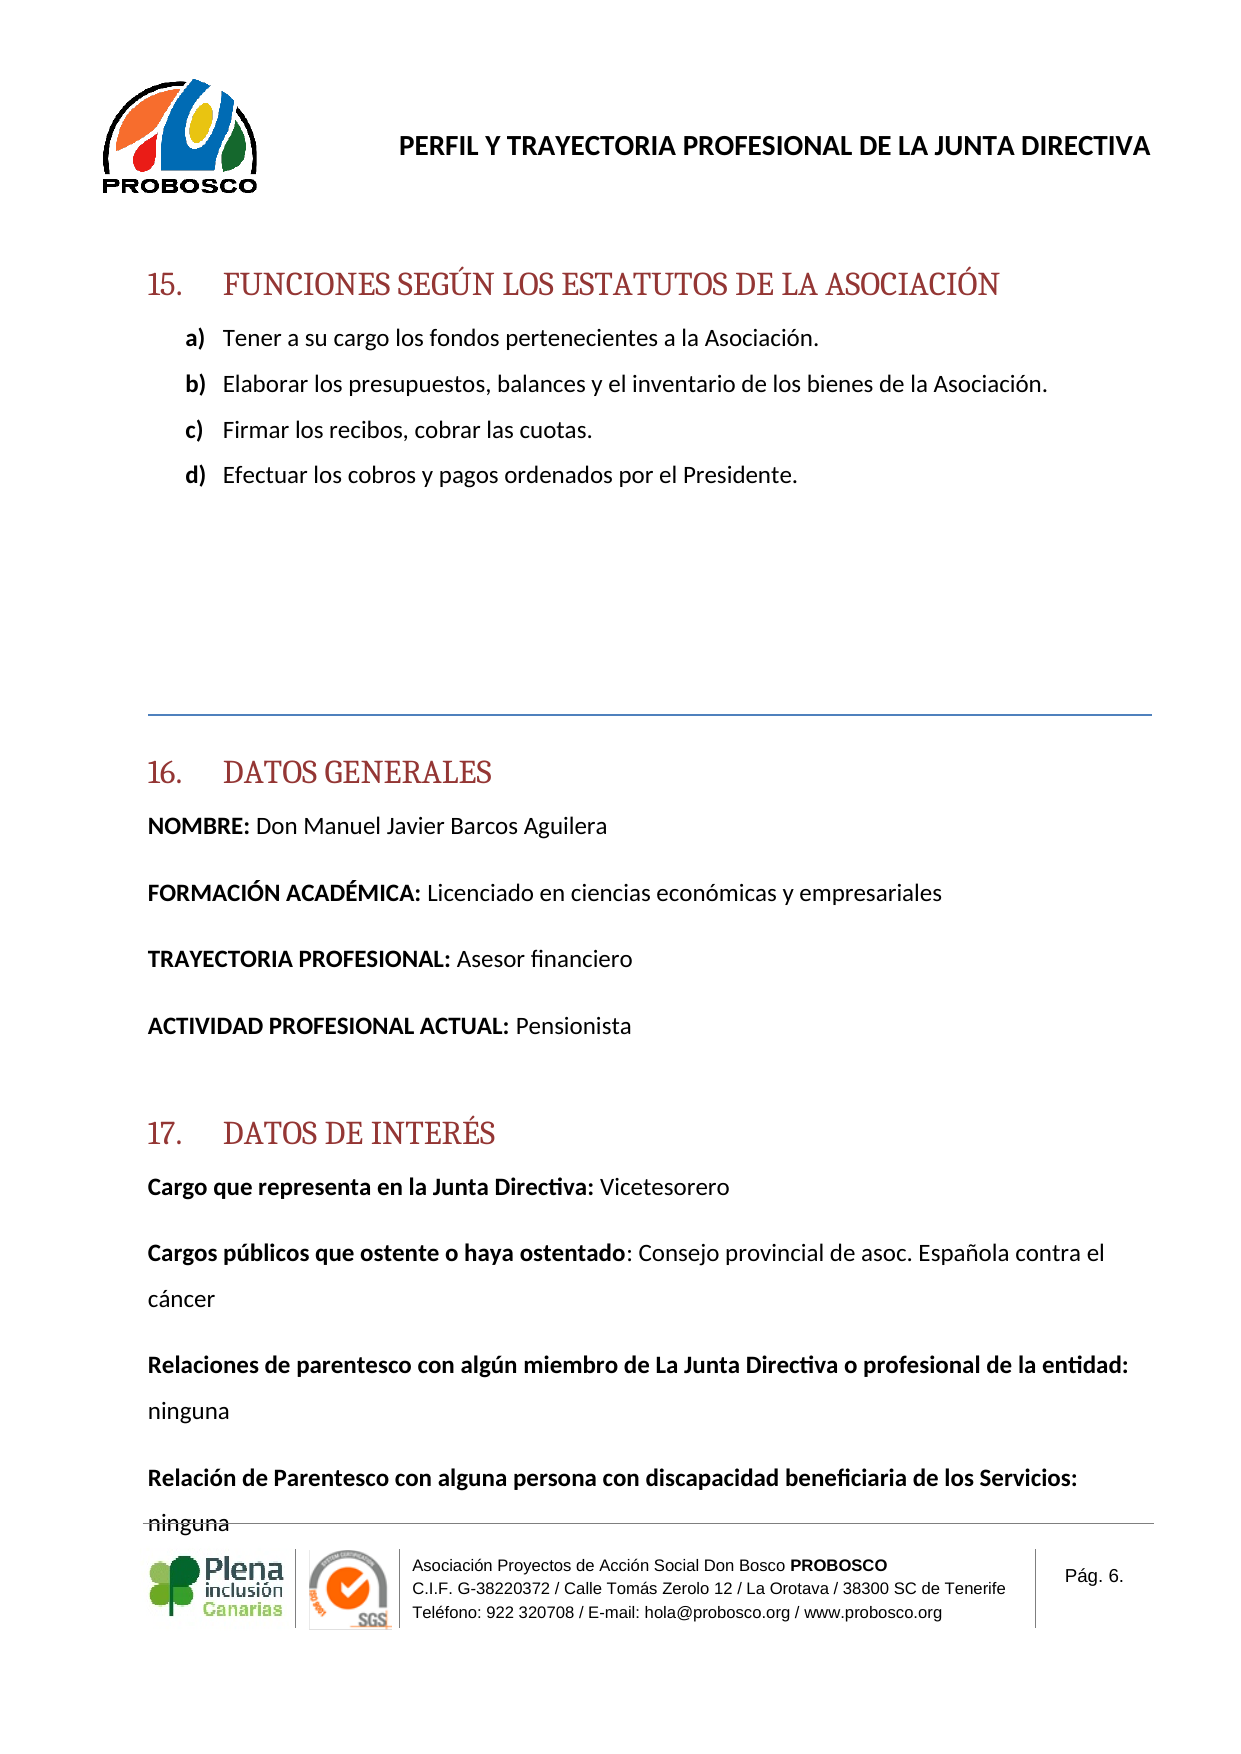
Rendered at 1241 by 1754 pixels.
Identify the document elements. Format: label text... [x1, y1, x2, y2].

list Firmar los recibos, cobrar las cuotas. [185, 414, 1152, 444]
text TRAYECTORIA PROFESIONAL: Asesor financiero [148, 943, 1152, 974]
list Efectuar los cobros y pagos ordenados por el Presidente. [185, 459, 1152, 490]
text Relaciones de parentesco con algún miembro de La Junta Directiva o profesional de la entidad: ninguna [148, 1349, 1152, 1426]
text Relación de Parentesco con alguna persona con discapacidad beneficiaria de los Servicios: ninguna [148, 1524, 1152, 1538]
subtitle DATOS GENERALES [148, 754, 1152, 792]
list Tener a su cargo los fondos pertenecientes a la Asociación. [185, 322, 1152, 353]
text FORMACIÓN ACADÉMICA: Licenciado en ciencias económicas y empresariales [148, 877, 1152, 907]
subtitle FUNCIONES SEGÚN LOS ESTATUTOS DE LA ASOCIACIÓN [148, 266, 1152, 304]
list Elaborar los presupuestos, balances y el inventario de los bienes de la Asociación. [185, 368, 1152, 399]
text Cargo que representa en la Junta Directiva: Vicetesorero [148, 1171, 1152, 1201]
text Relación de Parentesco con alguna persona con discapacidad beneficiaria de los Servicios: ninguna [148, 1462, 1152, 1523]
text Cargos públicos que ostente o haya ostentado: Consejo provincial de asoc. Española contra el cáncer [148, 1237, 1152, 1313]
text NOMBRE: Don Manuel Javier Barcos Aguilera [148, 810, 1152, 841]
subtitle DATOS DE INTERÉS [148, 1114, 1152, 1152]
text ACTIVIDAD PROFESIONAL ACTUAL: Pensionista [148, 1010, 1152, 1041]
